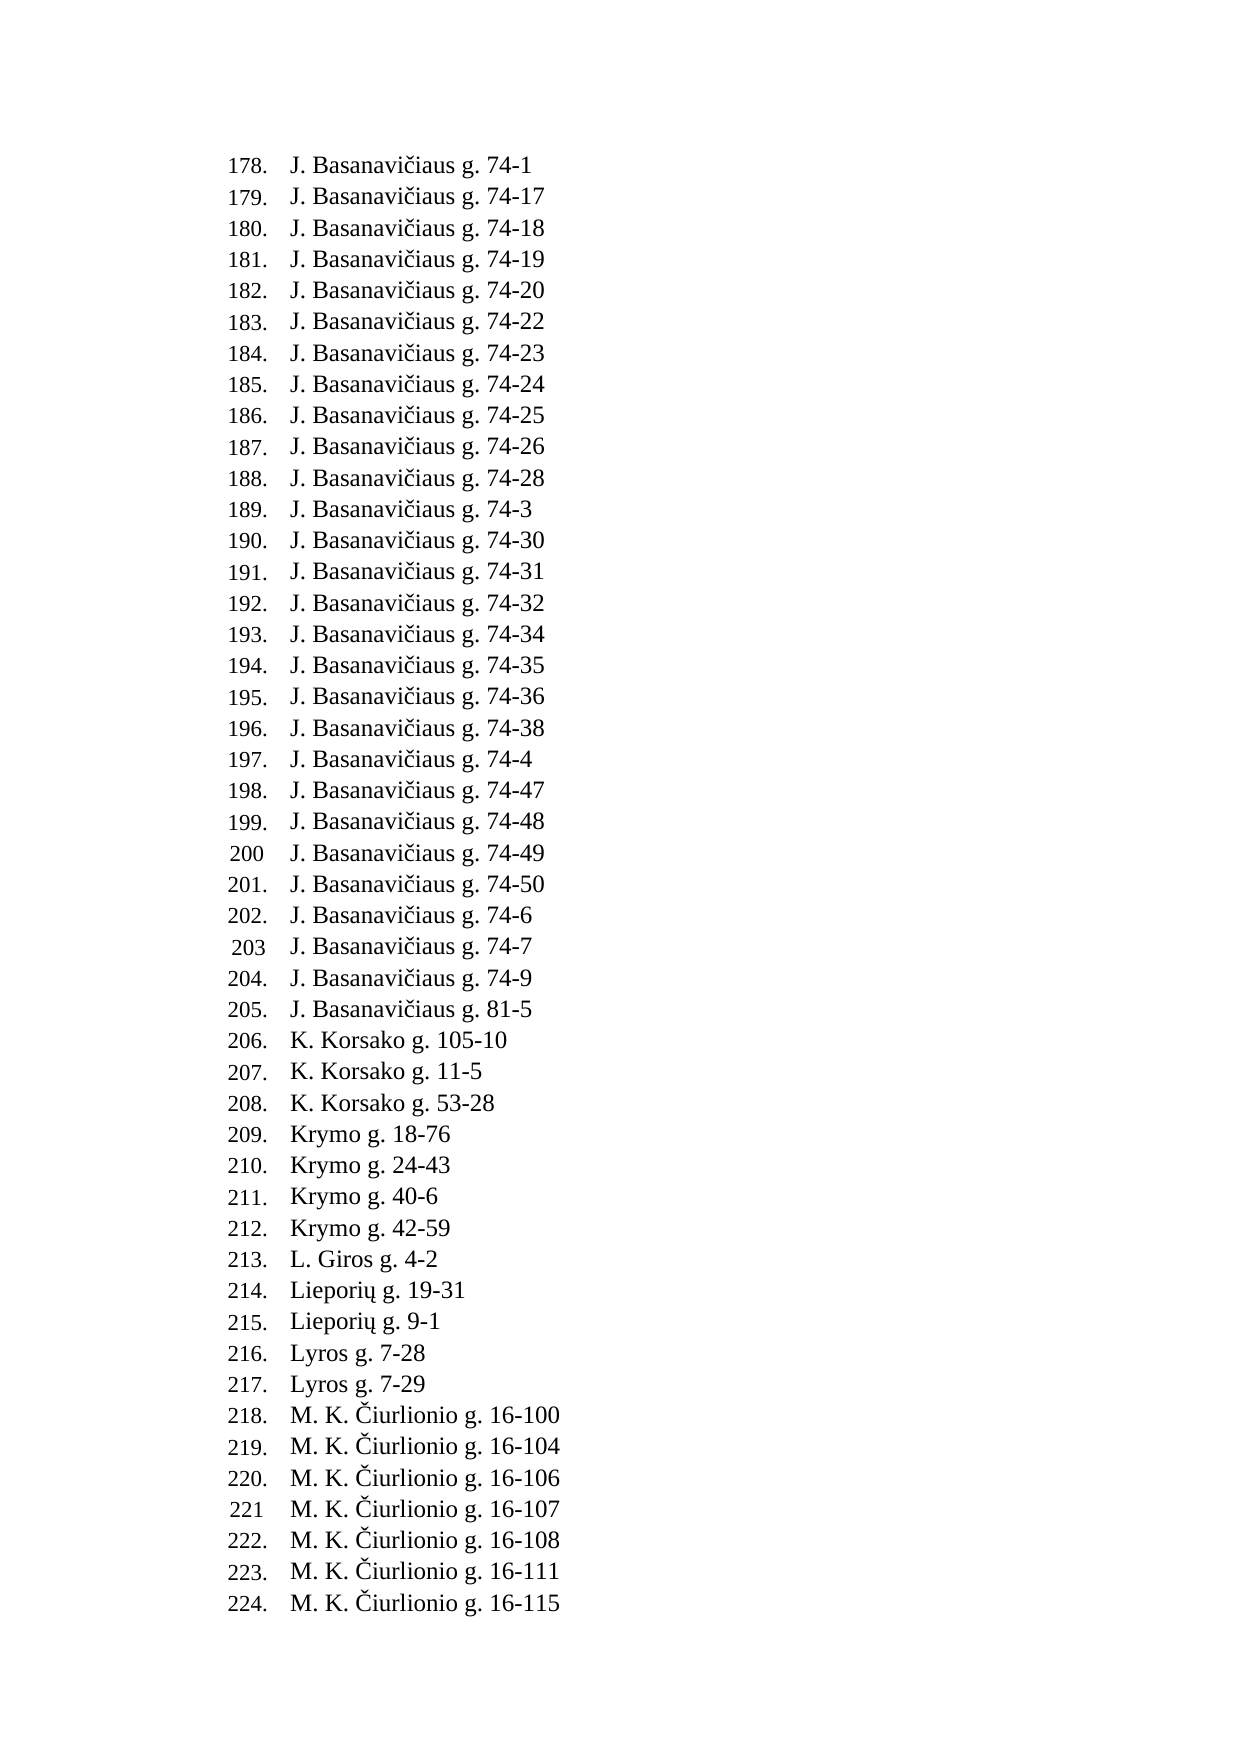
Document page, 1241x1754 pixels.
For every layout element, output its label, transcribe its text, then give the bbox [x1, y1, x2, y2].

table_cell 182. [189, 273, 279, 304]
table_cell 186. [189, 398, 279, 429]
table_cell 214. [189, 1273, 279, 1304]
table_cell Lyros g. 7-28 [279, 1335, 838, 1366]
table_cell M. K. Čiurlionio g. 16-115 [279, 1585, 838, 1616]
table_cell J. Basanavičiaus g. 74-3 [279, 491, 838, 523]
table_cell J. Basanavičiaus g. 74-35 [279, 648, 838, 679]
table_cell 205. [189, 991, 279, 1023]
table_cell 181. [189, 241, 279, 273]
table_cell J. Basanavičiaus g. 74-28 [279, 460, 838, 491]
table_cell Lyros g. 7-29 [279, 1366, 838, 1398]
table_cell J. Basanavičiaus g. 74-38 [279, 710, 838, 741]
table_cell Krymo g. 24-43 [279, 1148, 838, 1179]
table_header [838, 148, 850, 1616]
table_cell M. K. Čiurlionio g. 16-100 [279, 1398, 838, 1429]
table_cell 210. [189, 1148, 279, 1179]
table_cell J. Basanavičiaus g. 74-48 [279, 804, 838, 835]
table_cell 206. [189, 1023, 279, 1054]
table_cell 215. [189, 1304, 279, 1335]
table_cell J. Basanavičiaus g. 81-5 [279, 991, 838, 1023]
table_cell J. Basanavičiaus g. 74-9 [279, 960, 838, 991]
table_header [177, 148, 189, 1616]
table_cell 219. [189, 1429, 279, 1460]
table_cell M. K. Čiurlionio g. 16-106 [279, 1460, 838, 1491]
table_cell J. Basanavičiaus g. 74-17 [279, 179, 838, 210]
table_cell 198. [189, 773, 279, 804]
table_cell J. Basanavičiaus g. 74-50 [279, 866, 838, 898]
table_cell 180. [189, 210, 279, 241]
table_cell 213. [189, 1241, 279, 1273]
table_cell M. K. Čiurlionio g. 16-108 [279, 1523, 838, 1554]
table_cell J. Basanavičiaus g. 74-30 [279, 523, 838, 554]
table_cell 195. [189, 679, 279, 710]
table_cell Krymo g. 42-59 [279, 1210, 838, 1241]
table_cell Lieporių g. 19-31 [279, 1273, 838, 1304]
table_cell J. Basanavičiaus g. 74-6 [279, 898, 838, 929]
table_cell 204. [189, 960, 279, 991]
table_cell 208. [189, 1085, 279, 1116]
table_cell 199. [189, 804, 279, 835]
table_cell 193. [189, 616, 279, 648]
table_cell 212. [189, 1210, 279, 1241]
table_cell J. Basanavičiaus g. 74-22 [279, 304, 838, 335]
table_cell J. Basanavičiaus g. 74-19 [279, 241, 838, 273]
table_cell 207. [189, 1054, 279, 1085]
table_cell 184. [189, 335, 279, 366]
table_cell 211. [189, 1179, 279, 1210]
table_cell J. Basanavičiaus g. 74-36 [279, 679, 838, 710]
table_cell 183. [189, 304, 279, 335]
table_cell J. Basanavičiaus g. 74-34 [279, 616, 838, 648]
table_cell 192. [189, 585, 279, 616]
table_cell 187. [189, 429, 279, 460]
table_cell K. Korsako g. 53-28 [279, 1085, 838, 1116]
table_cell 201. [189, 866, 279, 898]
table_cell J. Basanavičiaus g. 74-20 [279, 273, 838, 304]
table_cell J. Basanavičiaus g. 74-25 [279, 398, 838, 429]
table_cell J. Basanavičiaus g. 74-1 [279, 148, 838, 179]
table_cell J. Basanavičiaus g. 74-26 [279, 429, 838, 460]
table_cell 194. [189, 648, 279, 679]
table_cell J. Basanavičiaus g. 74-49 [279, 835, 838, 866]
table_cell J. Basanavičiaus g. 74-32 [279, 585, 838, 616]
table_cell 178. [189, 148, 279, 179]
table_cell 222. [189, 1523, 279, 1554]
table_cell 191. [189, 554, 279, 585]
table_cell 179. [189, 179, 279, 210]
table_cell M. K. Čiurlionio g. 16-111 [279, 1554, 838, 1585]
table_cell 197. [189, 741, 279, 773]
table_cell 185. [189, 366, 279, 398]
table_cell 221 [189, 1491, 279, 1523]
table_cell K. Korsako g. 11-5 [279, 1054, 838, 1085]
table_cell M. K. Čiurlionio g. 16-107 [279, 1491, 838, 1523]
table_cell 218. [189, 1398, 279, 1429]
table_cell J. Basanavičiaus g. 74-47 [279, 773, 838, 804]
table_cell Krymo g. 40-6 [279, 1179, 838, 1210]
table_cell 190. [189, 523, 279, 554]
table_cell J. Basanavičiaus g. 74-7 [279, 929, 838, 960]
table_cell 196. [189, 710, 279, 741]
table_cell 224. [189, 1585, 279, 1616]
table_cell K. Korsako g. 105-10 [279, 1023, 838, 1054]
table_cell J. Basanavičiaus g. 74-23 [279, 335, 838, 366]
table_cell L. Giros g. 4-2 [279, 1241, 838, 1273]
table_cell Krymo g. 18-76 [279, 1116, 838, 1148]
table_cell 203 [189, 929, 279, 960]
table_cell 188. [189, 460, 279, 491]
table_cell 220. [189, 1460, 279, 1491]
table_cell J. Basanavičiaus g. 74-18 [279, 210, 838, 241]
table_cell 202. [189, 898, 279, 929]
table_cell J. Basanavičiaus g. 74-4 [279, 741, 838, 773]
table_cell 216. [189, 1335, 279, 1366]
table_cell 209. [189, 1116, 279, 1148]
table_cell J. Basanavičiaus g. 74-31 [279, 554, 838, 585]
table_cell 223. [189, 1554, 279, 1585]
table_cell 217. [189, 1366, 279, 1398]
table_cell Lieporių g. 9-1 [279, 1304, 838, 1335]
table_cell M. K. Čiurlionio g. 16-104 [279, 1429, 838, 1460]
table_cell 200 [189, 835, 279, 866]
table_cell 189. [189, 491, 279, 523]
table_cell J. Basanavičiaus g. 74-24 [279, 366, 838, 398]
